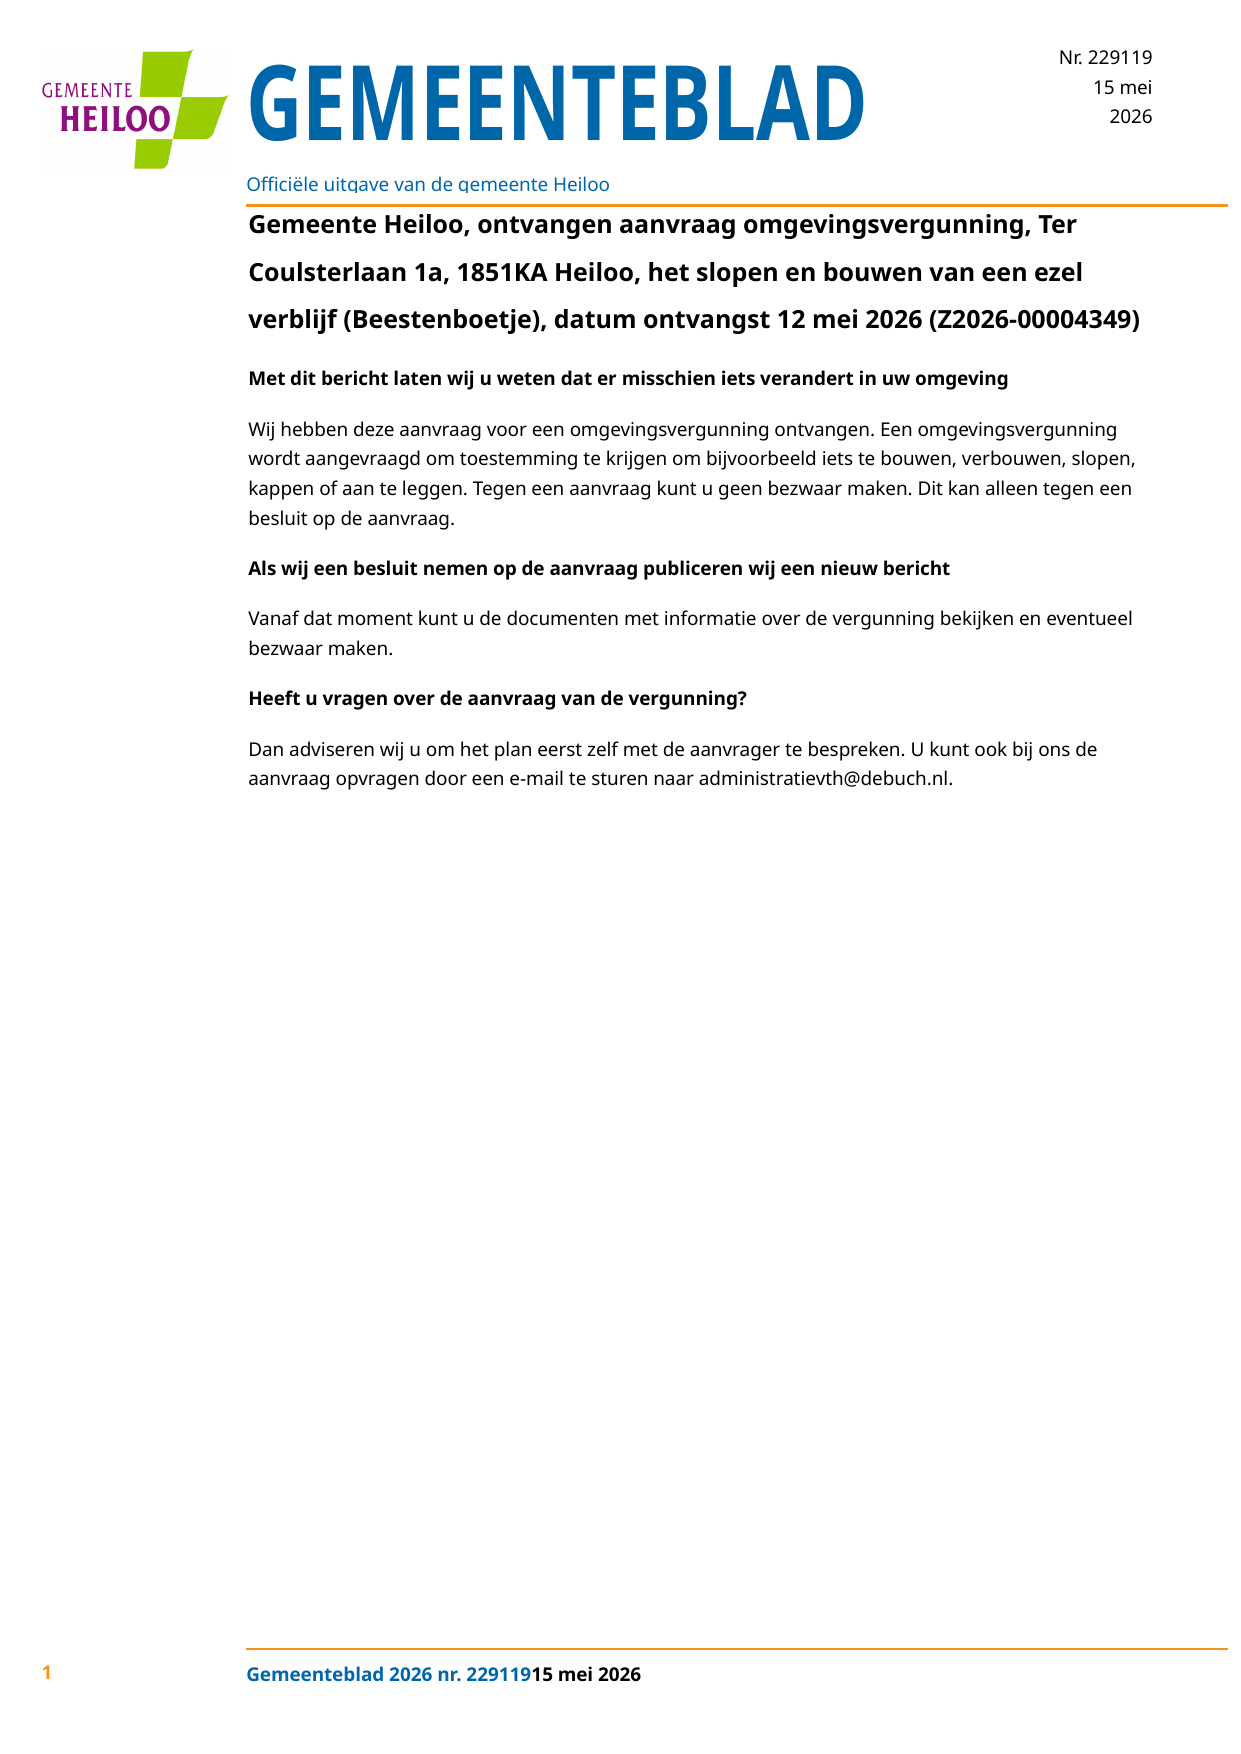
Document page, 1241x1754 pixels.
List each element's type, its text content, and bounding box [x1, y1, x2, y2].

text Met dit bericht laten wij u weten dat er misschien iets verandert in uw omgeving [248, 366, 1152, 391]
text Gemeente Heiloo, ontvangen aanvraag omgevingsvergunning, Ter Coulsterlaan 1a, 1851KA Heiloo, het slopen en bouwen van een ezel verblijf (Beestenboetje), datum ontvangst 12 mei 2026 (Z2026-00004349) [248, 207, 1152, 336]
text Heeft u vragen over de aanvraag van de vergunning? [248, 686, 1152, 711]
text Wij hebben deze aanvraag voor een omgevingsvergunning ontvangen. Een omgevingsvergunning wordt aangevraagd om toestemming te krijgen om bijvoorbeeld iets te bouwen, verbouwen, slopen, kappen of aan te leggen. Tegen een aanvraag kunt u geen bezwaar maken. Dit kan alleen tegen een besluit op de aanvraag. [248, 416, 1152, 530]
text Vanaf dat moment kunt u de documenten met informatie over de vergunning bekijken en eventueel bezwaar maken. [248, 606, 1152, 661]
picture [41, 47, 231, 172]
text Als wij een besluit nemen op de aanvraag publiceren wij een nieuw bericht [248, 555, 1152, 581]
text Dan adviseren wij u om het plan eerst zelf met de aanvrager te bespreken. U kunt ook bij ons de aanvraag opvragen door een e-mail te sturen naar administratievth@debuch.nl. [248, 736, 1152, 791]
